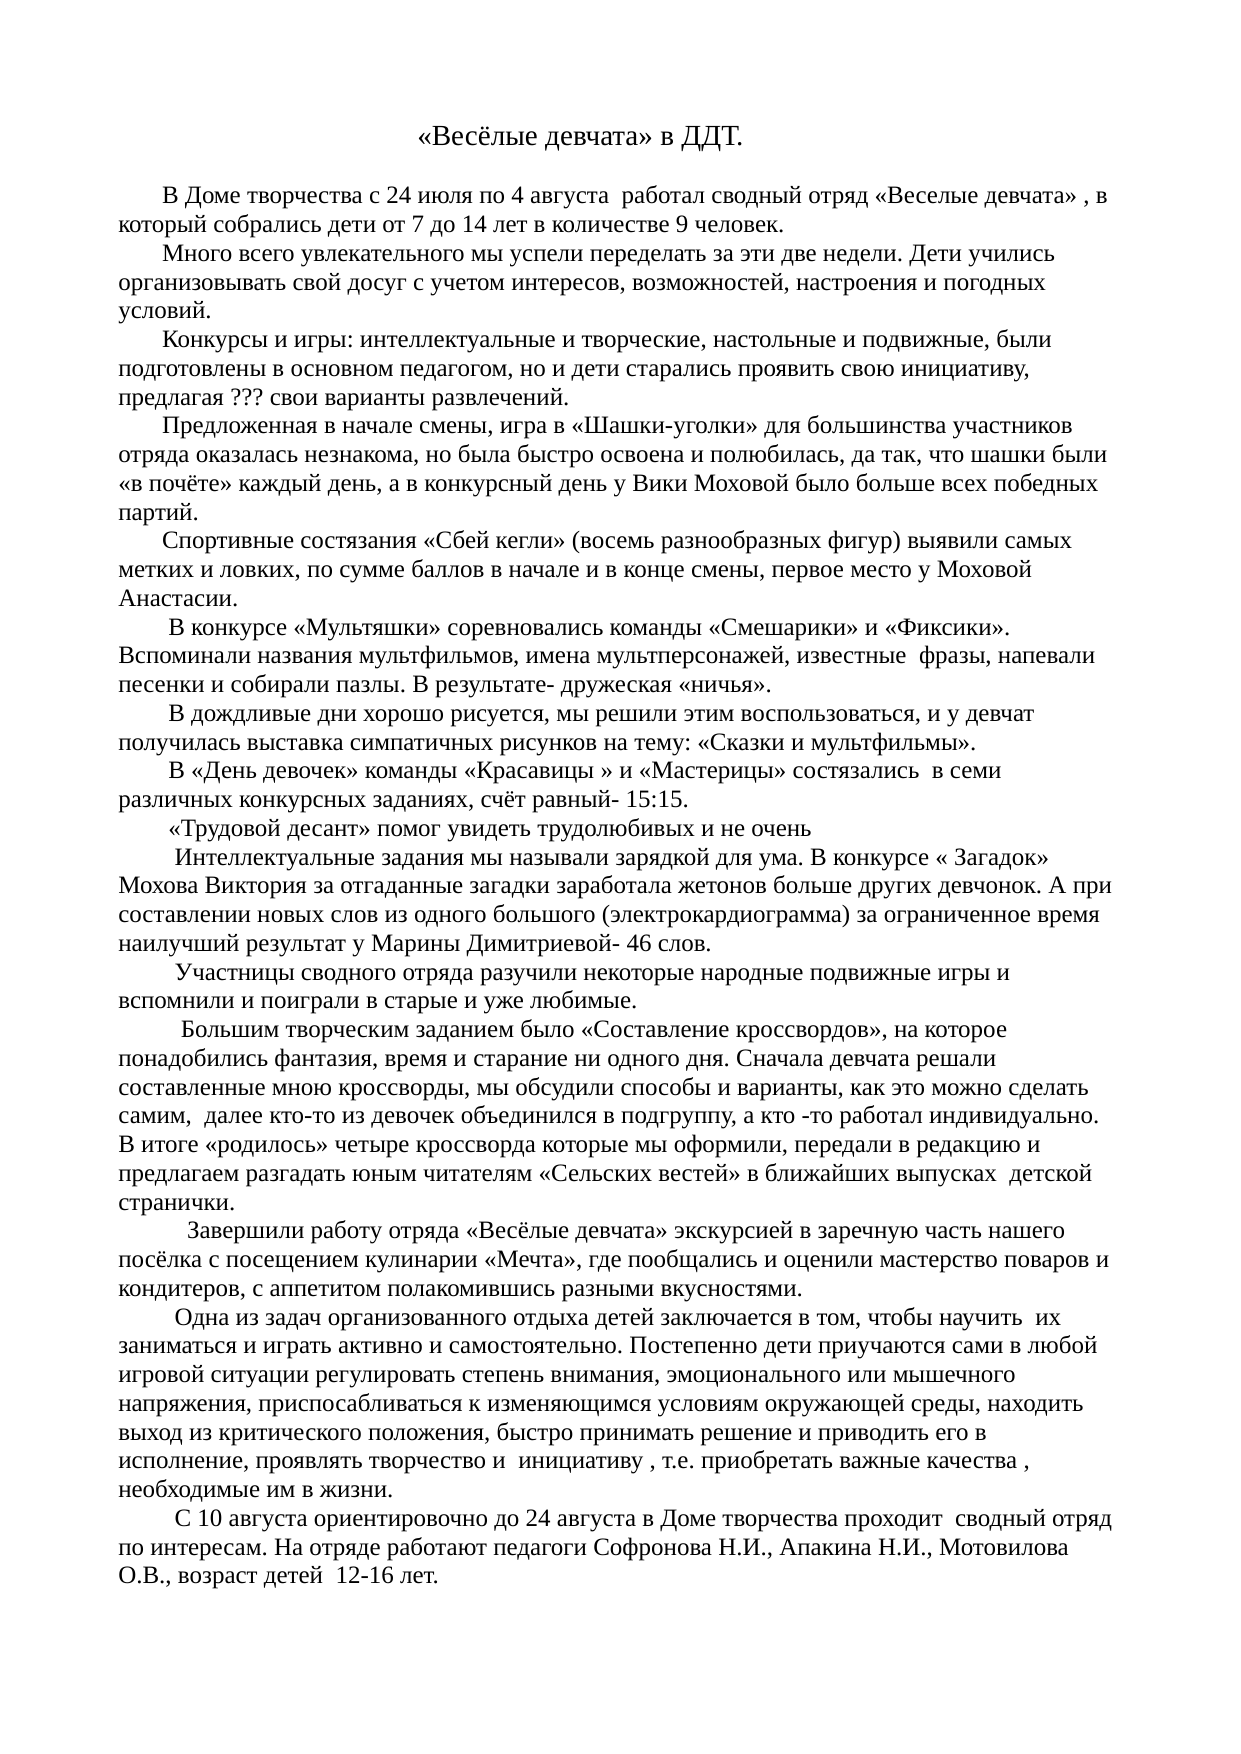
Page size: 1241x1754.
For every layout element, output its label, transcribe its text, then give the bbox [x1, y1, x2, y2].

text Большим творческим заданием было «Составление кроссвордов», на которое понадобились фантазия, время и старание ни одного дня. Сначала девчата решали составленные мною кроссворды, мы обсудили способы и варианты, как это можно сделать самим, далее кто-то из девочек объединился в подгруппу, а кто -то работал индивидуально. В итоге «родилось» четыре кроссворда которые мы оформили, передали в редакцию и предлагаем разгадать юным читателям «Сельских вестей» в ближайших выпусках детской странички. [118, 1014, 1122, 1215]
text Участницы сводного отряда разучили некоторые народные подвижные игры и вспомнили и поиграли в старые и уже любимые. [118, 957, 1122, 1014]
text «Трудовой десант» помог увидеть трудолюбивых и не очень [118, 813, 1122, 842]
text В Доме творчества с 24 июля по 4 августа работал сводный отряд «Веселые девчата» , в который собрались дети от 7 до 14 лет в количестве 9 человек. [118, 180, 1122, 238]
text Спортивные состязания «Сбей кегли» (восемь разнообразных фигур) выявили самых метких и ловких, по сумме баллов в начале и в конце смены, первое место у Моховой Анастасии. [118, 525, 1122, 612]
text В «День девочек» команды «Красавицы » и «Мастерицы» состязались в семи различных конкурсных заданиях, счёт равный- 15:15. [118, 755, 1122, 813]
text Конкурсы и игры: интеллектуальные и творческие, настольные и подвижные, были подготовлены в основном педагогом, но и дети старались проявить свою инициативу, предлагая ??? свои варианты развлечений. [118, 324, 1122, 410]
text С 10 августа ориентировочно до 24 августа в Доме творчества проходит сводный отряд по интересам. На отряде работают педагоги Софронова Н.И., Апакина Н.И., Мотовилова О.В., возраст детей 12-16 лет. [118, 1503, 1122, 1589]
text Интеллектуальные задания мы называли зарядкой для ума. В конкурсе « Загадок» Мохова Виктория за отгаданные загадки заработала жетонов больше других девчонок. А при составлении новых слов из одного большого (электрокардиограмма) за ограниченное время наилучший результат у Марины Димитриевой- 46 слов. [118, 842, 1122, 957]
text Одна из задач организованного отдыха детей заключается в том, чтобы научить их заниматься и играть активно и самостоятельно. Постепенно дети приучаются сами в любой игровой ситуации регулировать степень внимания, эмоционального или мышечного напряжения, приспосабливаться к изменяющимся условиям окружающей среды, находить выход из критического положения, быстро принимать решение и приводить его в исполнение, проявлять творчество и инициативу , т.е. приобретать важные качества , необходимые им в жизни. [118, 1302, 1122, 1503]
text Завершили работу отряда «Весёлые девчата» экскурсией в заречную часть нашего посёлка с посещением кулинарии «Мечта», где пообщались и оценили мастерство поваров и кондитеров, с аппетитом полакомившись разными вкусностями. [118, 1215, 1122, 1302]
text Много всего увлекательного мы успели переделать за эти две недели. Дети учились организовывать свой досуг с учетом интересов, возможностей, настроения и погодных условий. [118, 238, 1122, 324]
text В конкурсе «Мультяшки» соревновались команды «Смешарики» и «Фиксики». Вспоминали названия мультфильмов, имена мультперсонажей, известные фразы, напевали песенки и собирали пазлы. В результате- дружеская «ничья». [118, 612, 1122, 698]
text В дождливые дни хорошо рисуется, мы решили этим воспользоваться, и у девчат получилась выставка симпатичных рисунков на тему: «Сказки и мультфильмы». [118, 698, 1122, 755]
text «Весёлые девчата» в ДДТ. [118, 118, 1122, 152]
text Предложенная в начале смены, игра в «Шашки-уголки» для большинства участников отряда оказалась незнакома, но была быстро освоена и полюбилась, да так, что шашки были «в почёте» каждый день, а в конкурсный день у Вики Моховой было больше всех победных партий. [118, 410, 1122, 525]
